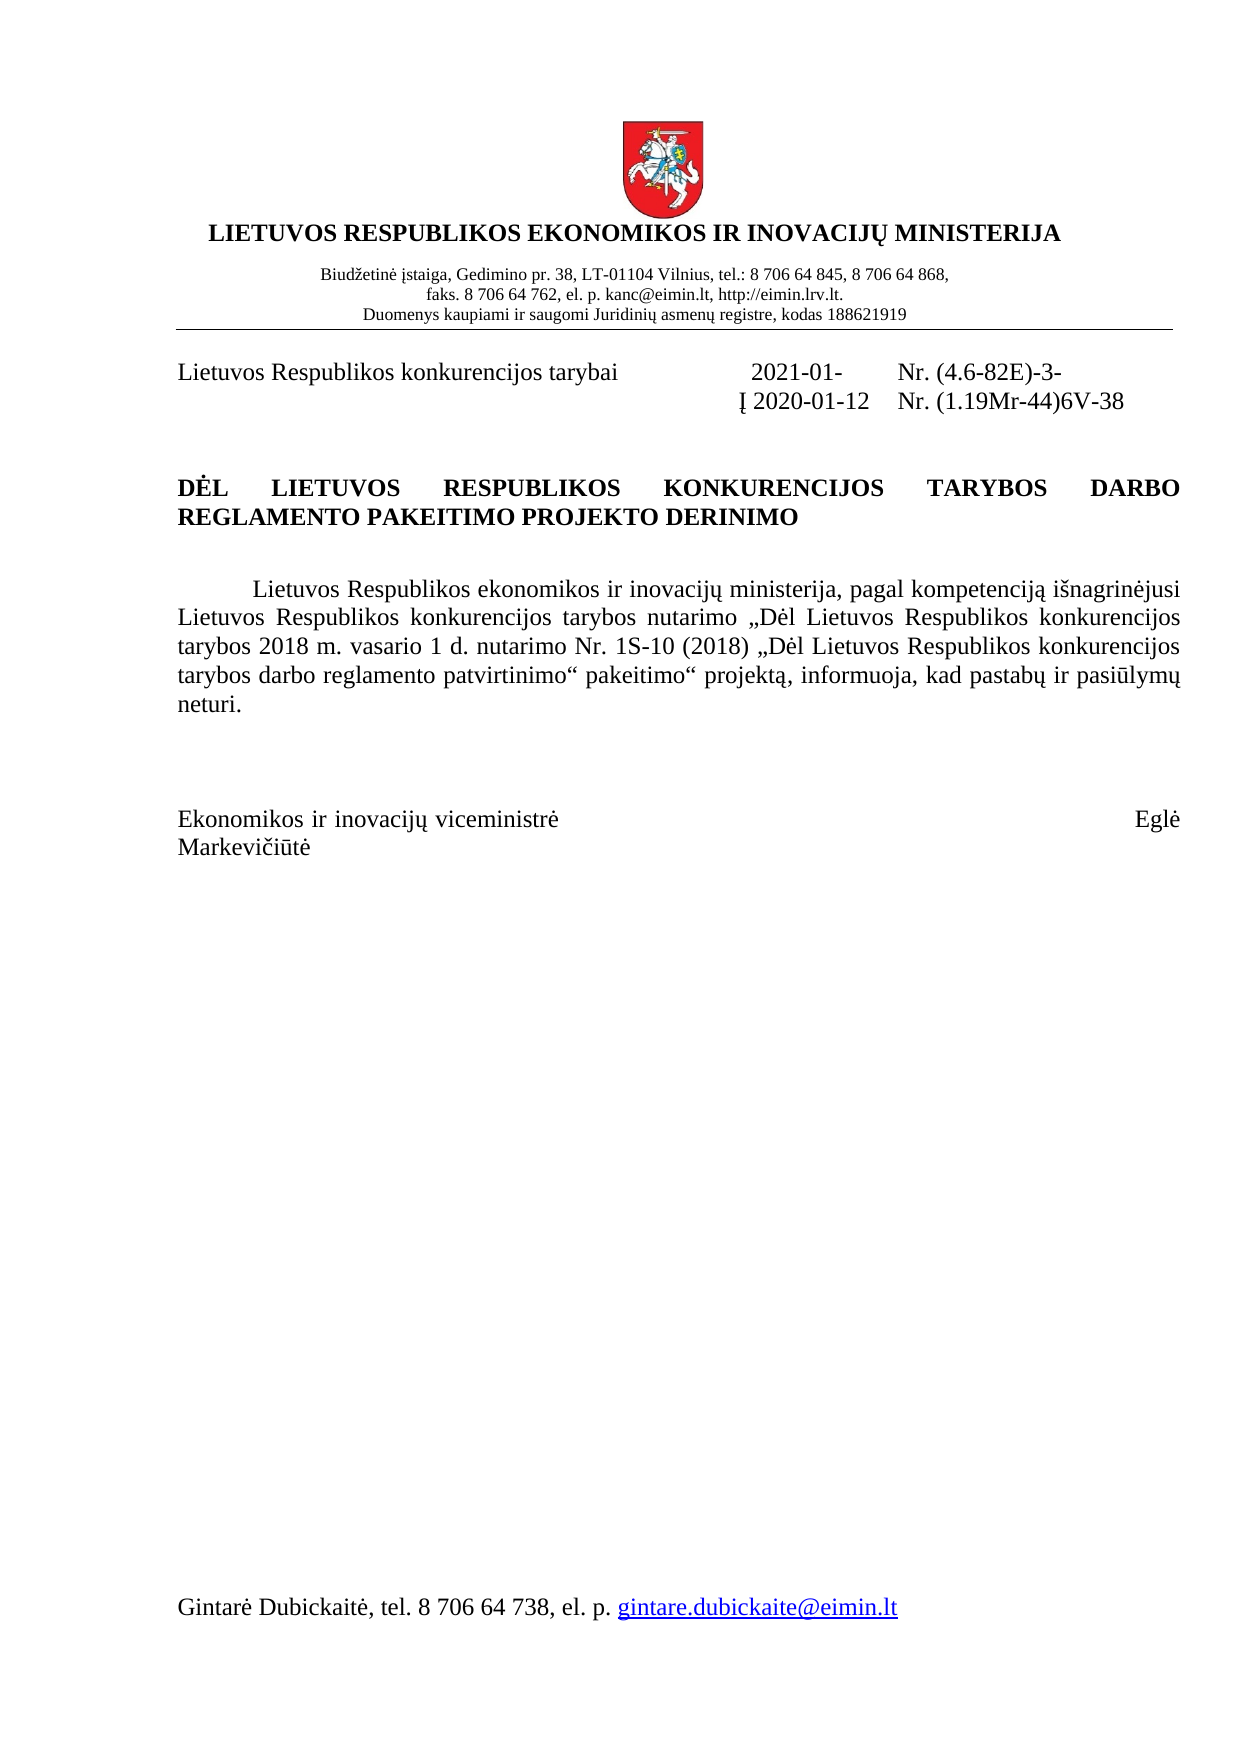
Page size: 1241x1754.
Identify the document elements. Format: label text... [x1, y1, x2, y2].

text LIETUVOS RESPUBLIKOS Ekonomikos ir inovacijų MINISTERIJA [88, 135, 1181, 247]
table_cell [177, 415, 664, 443]
table_header [665, 357, 738, 386]
table_cell [897, 415, 1181, 443]
text Duomenys kaupiami ir saugomi Juridinių asmenų registre, kodas 188621919 [88, 304, 1181, 324]
table_cell Į 2020-01-12 [738, 386, 897, 415]
table_header Lietuvos Respublikos konkurencijos tarybai [177, 357, 664, 415]
text Lietuvos Respublikos ekonomikos ir inovacijų ministerija, pagal kompetenciją išnagrinėjusi Lietuvos Respublikos konkurencijos tarybos nutarimo „Dėl Lietuvos Respublikos konkurencijos tarybos 2018 m. vasario 1 d. nutarimo Nr. 1S-10 (2018) „Dėl Lietuvos Respublikos konkurencijos tarybos darbo reglamento patvirtinimo“ pakeitimo“ projektą, informuoja, kad pastabų ir pasiūlymų neturi. [177, 574, 1181, 717]
text DĖL LIETUVOS RESPUBLIKOS KONKURENCIJOS TARYBOS DARBO REGLAMENTO PAKEITIMO PROJEKTO DERINIMO [177, 473, 1181, 531]
table_cell [738, 415, 897, 443]
table_cell [665, 415, 738, 443]
table_cell [665, 386, 738, 415]
text Gintarė Dubickaitė, tel. 8 706 64 738, el. p. gintare.dubickaite@eimin.lt [177, 1592, 1181, 1621]
text Biudžetinė įstaiga, Gedimino pr. 38, LT-01104 Vilnius, tel.: 8 706 64 845, 8 706 64 868, faks. 8 706 64 762, el. p. kanc@eimin.lt, http://eimin.lrv.lt. [88, 263, 1181, 304]
table_header 2021-01- [738, 357, 897, 386]
text Ekonomikos ir inovacijų viceministrė Eglė Markevičiūtė [177, 804, 1181, 861]
table_cell Nr. (1.19Mr-44)6V-38 [897, 386, 1181, 415]
table_header Nr. (4.6-82E)-3- [897, 357, 1181, 386]
